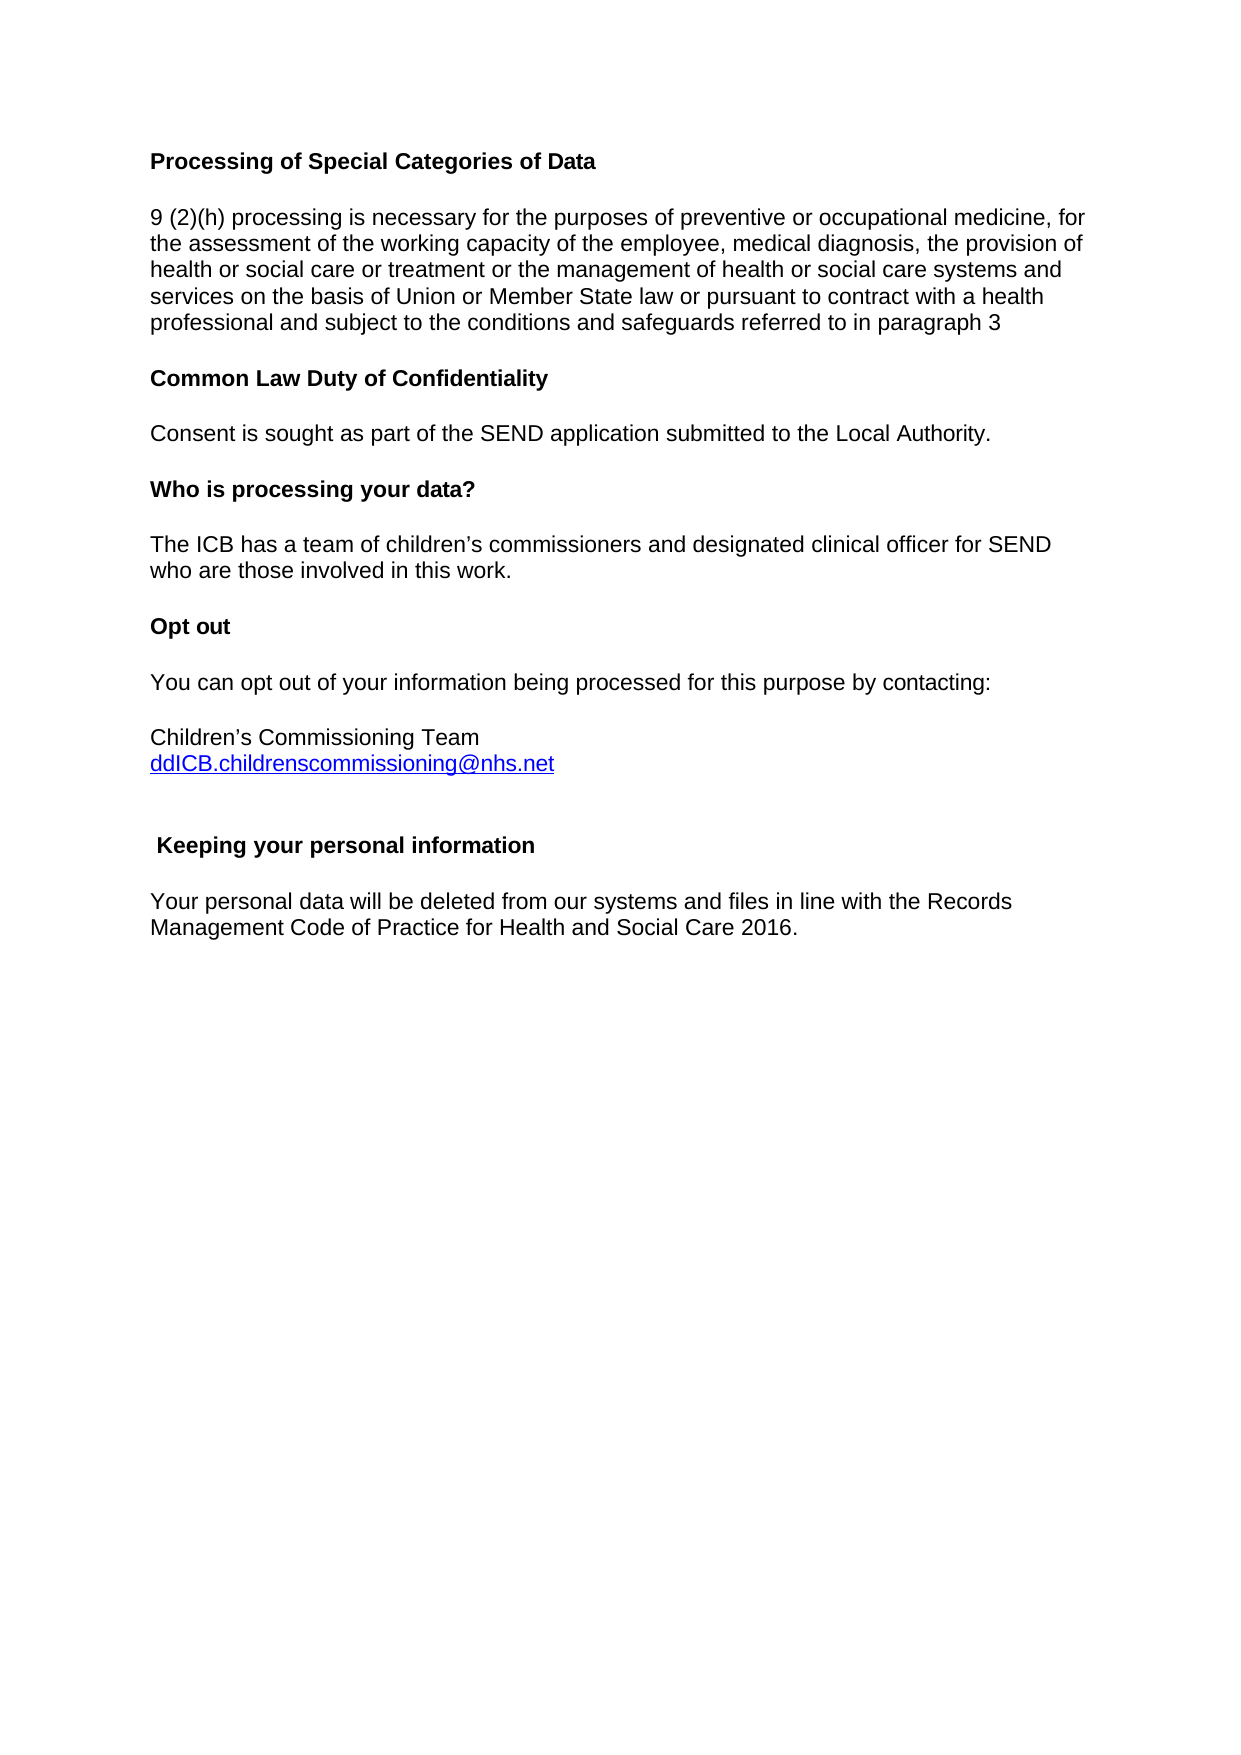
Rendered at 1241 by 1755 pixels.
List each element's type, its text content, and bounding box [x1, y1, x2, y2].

subtitle Processing of Special Categories of Data [150, 148, 1099, 174]
subtitle Opt out [150, 613, 1099, 639]
text Consent is sought as part of the SEND application submitted to the Local Authority. [150, 420, 1099, 446]
subtitle Common Law Duty of Confidentiality [150, 364, 1099, 391]
text You can opt out of your information being processed for this purpose by contacting: [150, 668, 1099, 695]
subtitle Who is processing your data? [150, 476, 1099, 502]
text Children’s Commissioning Team ddICB.childrenscommissioning@nhs.net [150, 724, 858, 777]
text 9 (2)(h) processing is necessary for the purposes of preventive or occupational medicine, for the assessment of the working capacity of the employee, medical diagnosis, the provision of health or social care or treatment or the management of health or social care systems and services on the basis of Union or Member State law or pursuant to contract with a health professional and subject to the conditions and safeguards referred to in paragraph 3 [150, 203, 1096, 335]
text The ICB has a team of children’s commissioners and designated clinical officer for SEND who are those involved in this work. [150, 531, 1087, 584]
text Your personal data will be deleted from our systems and files in line with the Records Management Code of Practice for Health and Social Care 2016. [150, 888, 1099, 941]
subtitle Keeping your personal information [156, 832, 1099, 859]
